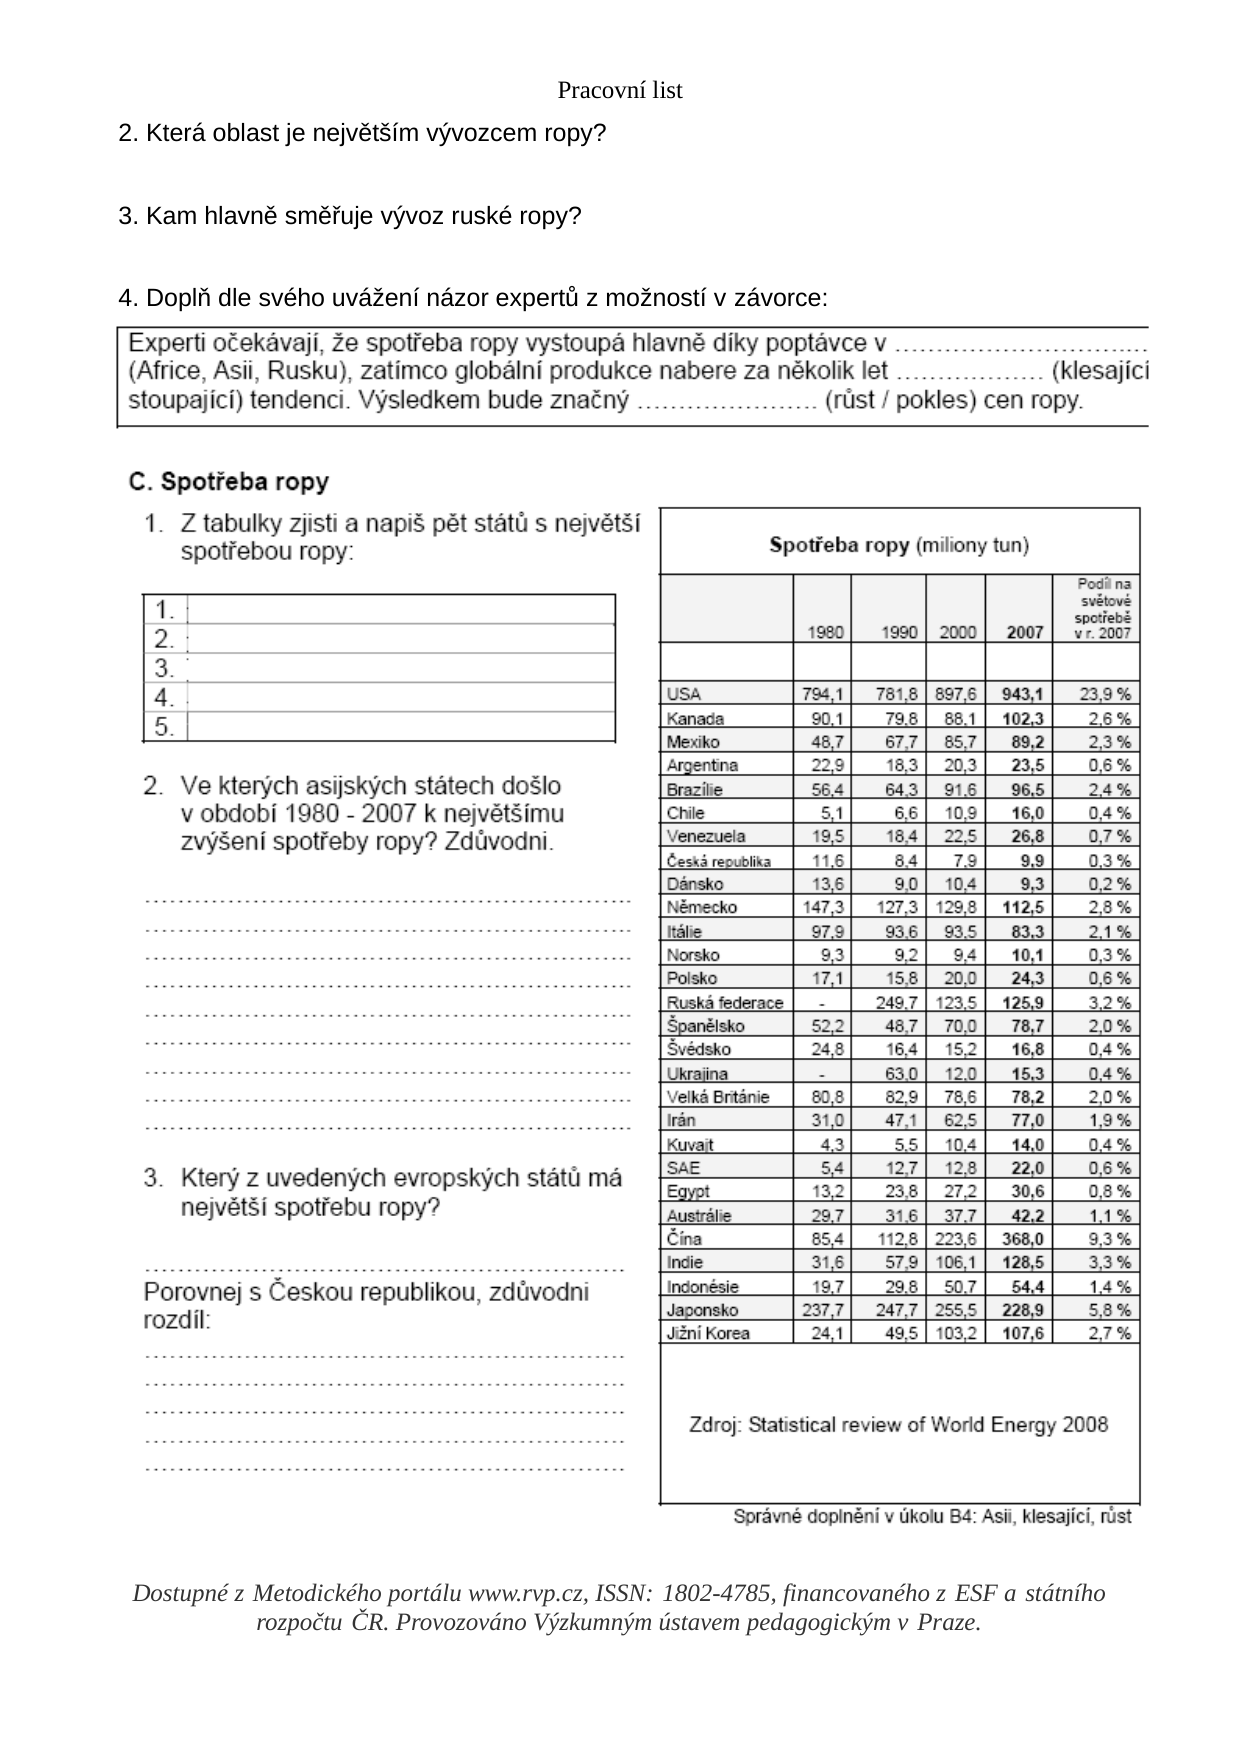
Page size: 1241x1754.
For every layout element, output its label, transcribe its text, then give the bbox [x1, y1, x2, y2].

text 3. Kam hlavně směřuje vývoz ruské ropy? [118, 201, 1122, 229]
text 4. Doplň dle svého uvážení názor expertů z možností v závorce: [118, 283, 1122, 312]
text 2. Která oblast je největším vývozcem ropy? [118, 118, 1122, 147]
